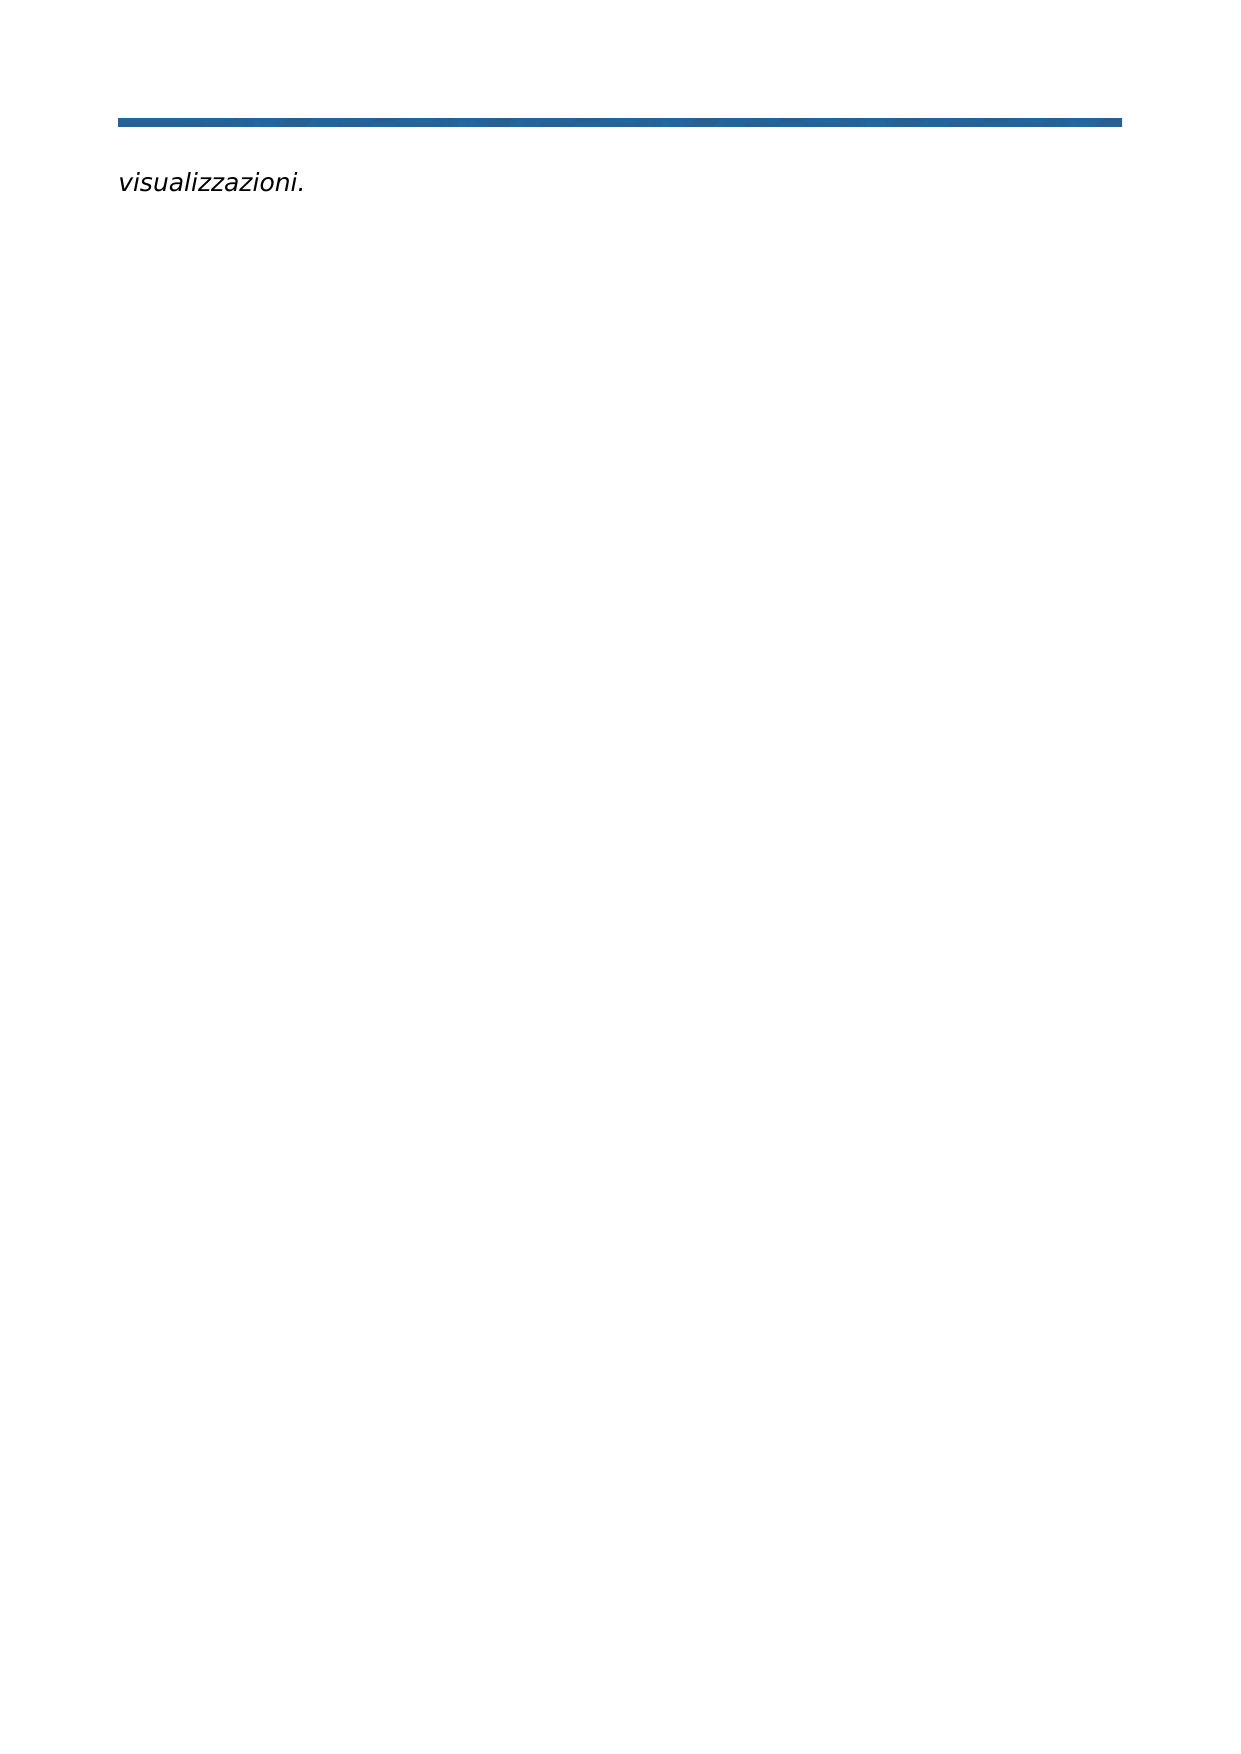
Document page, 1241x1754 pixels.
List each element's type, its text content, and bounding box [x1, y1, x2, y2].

text visualizzazioni. [118, 168, 1122, 197]
picture [118, 118, 1123, 127]
